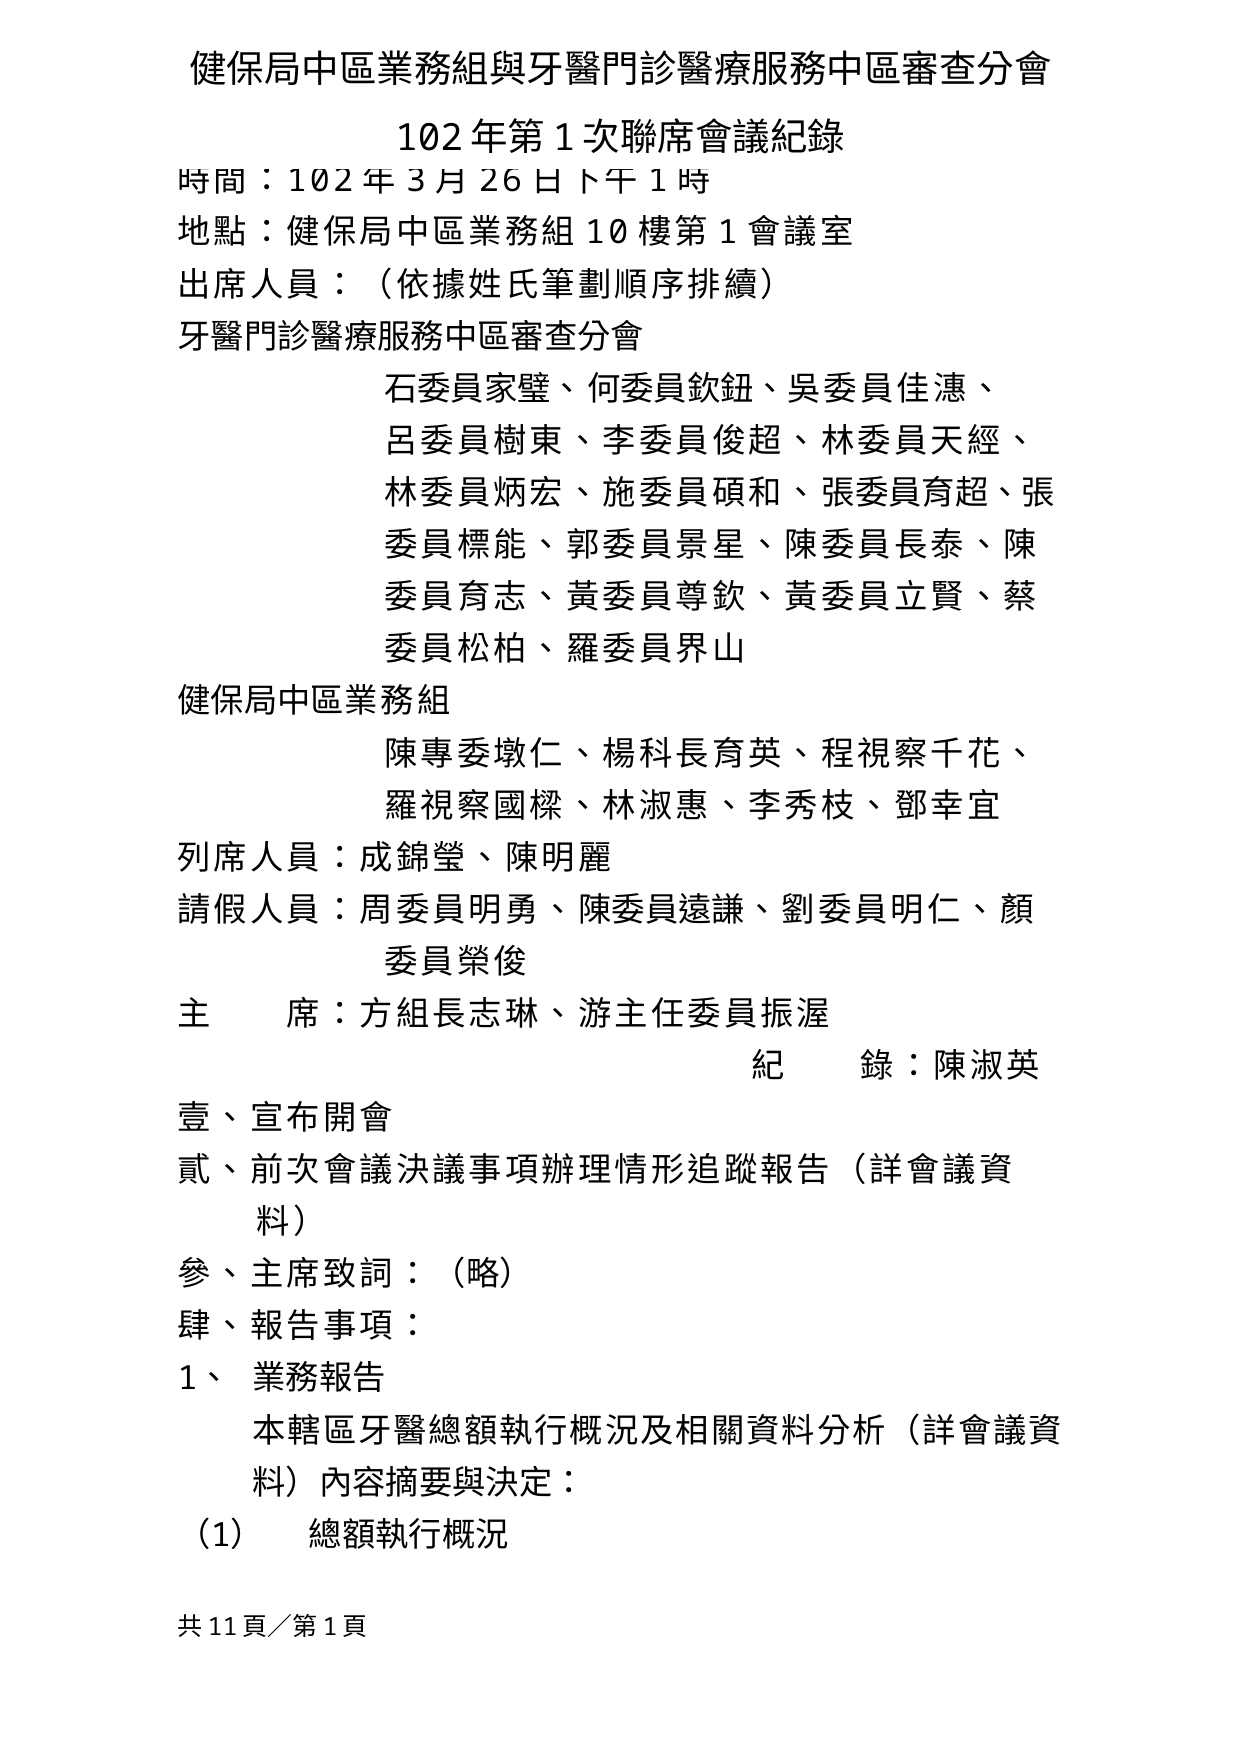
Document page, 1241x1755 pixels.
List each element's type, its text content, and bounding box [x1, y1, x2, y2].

text 主 席：方組長志琳、游主任委員振渥 [177, 983, 1063, 1035]
text 時間：102年3月26日下午1時 [177, 169, 1063, 202]
text 壹、宣布開會 [177, 1087, 1063, 1139]
text 紀 錄：陳淑英 [395, 1035, 1063, 1087]
text 貳、前次會議決議事項辦理情形追蹤報告（詳會議資料） [177, 1139, 1063, 1243]
text 石委員家璧、何委員欽鈕、吳委員佳潓、 [384, 358, 1063, 410]
text 健保局中區業務組與牙醫門診醫療服務中區審查分會 [157, 39, 1083, 94]
text 肆、報告事項： [177, 1295, 1063, 1347]
text 102年第1次聯席會議紀錄 [157, 107, 1083, 161]
text 本轄區牙醫總額執行概況及相關資料分析（詳會議資料）內容摘要與決定： [252, 1399, 1063, 1504]
text 呂委員樹東、李委員俊超、林委員天經、林委員炳宏、施委員碩和、張委員育超、張委員標能、郭委員景星、陳委員長泰、陳委員育志、黃委員尊欽、黃委員立賢、蔡委員松柏、羅委員界山 [384, 410, 1063, 670]
text 參、主席致詞：（略） [177, 1243, 1063, 1295]
list 總額執行概況 [177, 1504, 1063, 1556]
text 牙醫門診醫療服務中區審查分會 [177, 306, 1063, 358]
text 列席人員：成錦瑩、陳明麗 [177, 827, 1063, 879]
text 出席人員：（依據姓氏筆劃順序排續） [177, 254, 1063, 306]
text 陳專委墩仁、楊科長育英、程視察千花、羅視察國樑、林淑惠、李秀枝、鄧幸宜 [384, 722, 1063, 827]
text 請假人員：周委員明勇、陳委員遠謙、劉委員明仁、顏委員榮俊 [177, 879, 1063, 983]
text 地點：健保局中區業務組10樓第1會議室 [177, 202, 1063, 254]
list 業務報告 [177, 1347, 1063, 1399]
text 健保局中區業務組 [177, 670, 1063, 722]
